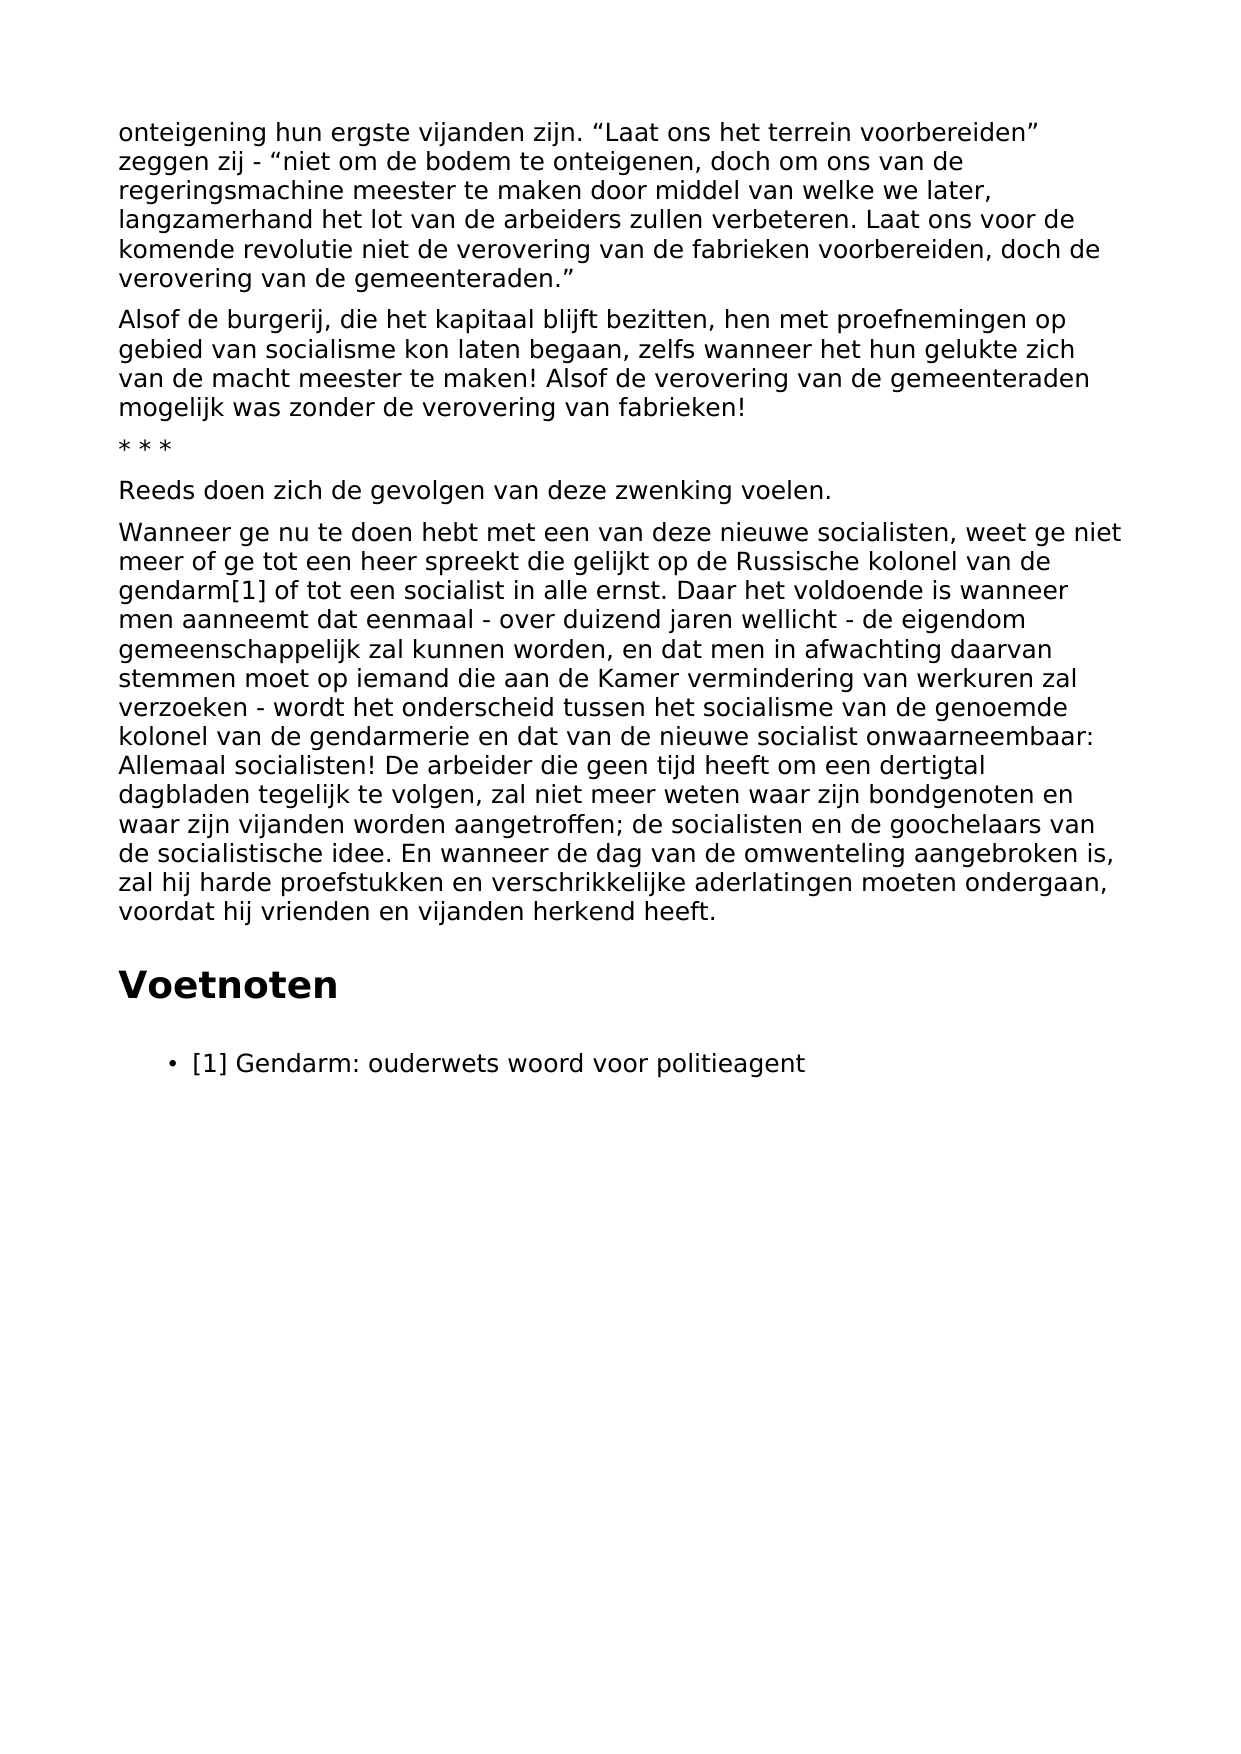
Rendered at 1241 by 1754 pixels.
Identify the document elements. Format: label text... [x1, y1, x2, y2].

text Wanneer ge nu te doen hebt met een van deze nieuwe socialisten, weet ge niet meer of ge tot een heer spreekt die gelijkt op de Russische kolonel van de gendarm[1] of tot een socialist in alle ernst. Daar het voldoende is wanneer men aanneemt dat eenmaal - over duizend jaren wellicht - de eigendom gemeenschappelijk zal kunnen worden, en dat men in afwachting daarvan stemmen moet op iemand die aan de Kamer vermindering van werkuren zal verzoeken - wordt het onderscheid tussen het socialisme van de genoemde kolonel van de gendarmerie en dat van de nieuwe socialist onwaarneembaar: Allemaal socialisten! De arbeider die geen tijd heeft om een dertigtal dagbladen tegelijk te volgen, zal niet meer weten waar zijn bondgenoten en waar zijn vijanden worden aangetroffen; de socialisten en de goochelaars van de socialistische idee. En wanneer de dag van de omwenteling aangebroken is, zal hij harde proefstukken en verschrikkelijke aderlatingen moeten ondergaan, voordat hij vrienden en vijanden herkend heeft. [118, 518, 1122, 926]
text * * * [118, 435, 1122, 464]
text Reeds doen zich de gevolgen van deze zwenking voelen. [118, 476, 1122, 506]
list [1] Gendarm: ouderwets woord voor politieagent [177, 1049, 1122, 1079]
text onteigening hun ergste vijanden zijn. “Laat ons het terrein voorbereiden” zeggen zij - “niet om de bodem te onteigenen, doch om ons van de regeringsmachine meester te maken door middel van welke we later, langzamerhand het lot van de arbeiders zullen verbeteren. Laat ons voor de komende revolutie niet de verovering van de fabrieken voorbereiden, doch de verovering van de gemeenteraden.” [118, 118, 1122, 293]
text Alsof de burgerij, die het kapitaal blijft bezitten, hen met proefnemingen op gebied van socialisme kon laten begaan, zelfs wanneer het hun gelukte zich van de macht meester te maken! Alsof de verovering van de gemeenteraden mogelijk was zonder de verovering van fabrieken! [118, 306, 1122, 422]
subtitle Voetnoten [118, 964, 1122, 1008]
